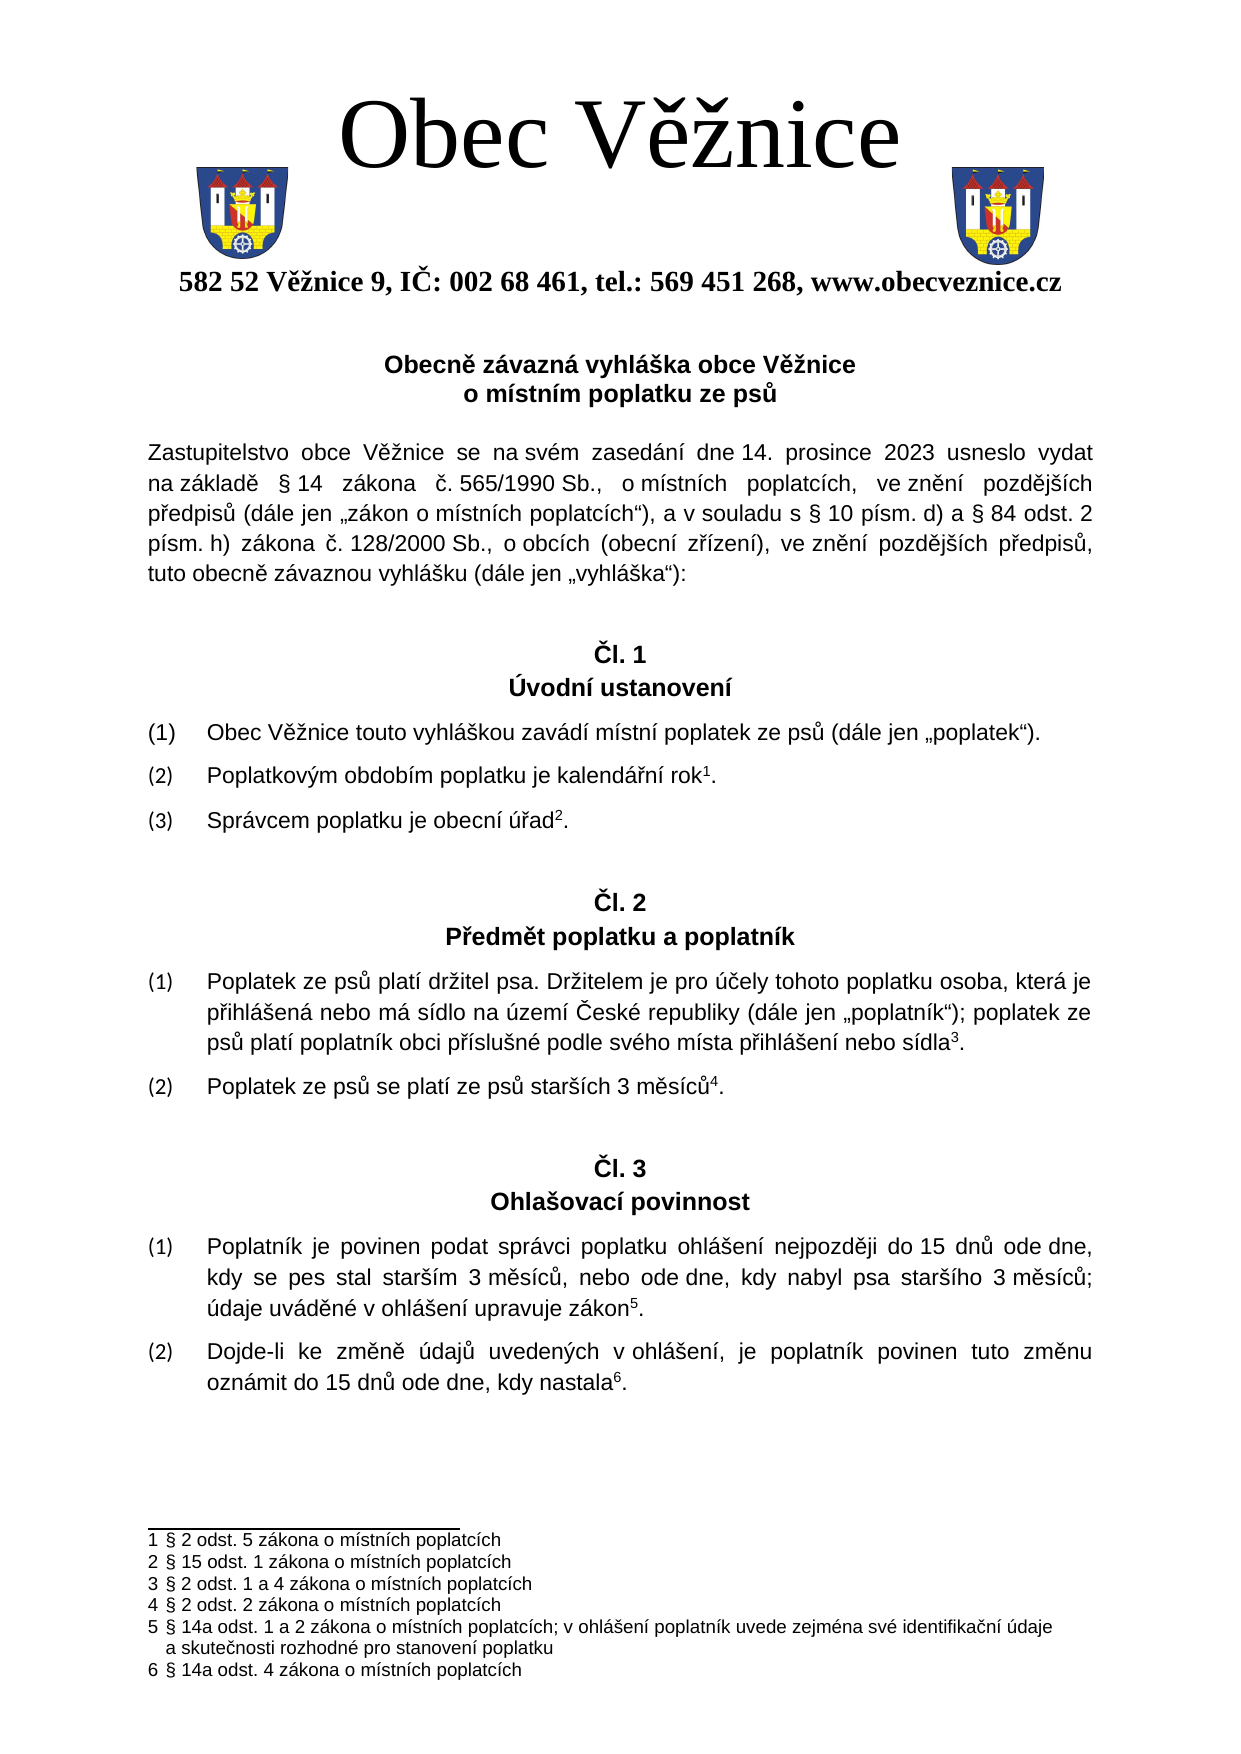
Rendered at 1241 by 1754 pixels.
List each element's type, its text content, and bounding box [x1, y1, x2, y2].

list § 14a odst. 1 a 2 zákona o místních poplatcích; v ohlášení poplatník uvede zejména své identifikační údaje a skutečnosti rozhodné pro stanovení poplatku [148, 1616, 1093, 1659]
list § 2 odst. 5 zákona o místních poplatcích [148, 1529, 1093, 1551]
subtitle Obecně závazná vyhláška obce Věžnice o místním poplatku ze psů [148, 351, 1093, 408]
subtitle Čl. 1 Úvodní ustanovení [148, 640, 1093, 702]
list Dojde-li ke změně údajů uvedených v ohlášení, je poplatník povinen tuto změnu oznámit do 15 dnů ode dne, kdy nastala. [148, 1337, 1093, 1396]
list § 2 odst. 2 zákona o místních poplatcích [148, 1594, 1093, 1616]
list Poplatkovým obdobím poplatku je kalendářní rok. [148, 762, 1093, 789]
list § 15 odst. 1 zákona o místních poplatcích [148, 1551, 1093, 1572]
list § 14a odst. 4 zákona o místních poplatcích [148, 1659, 1093, 1680]
list Poplatek ze psů se platí ze psů starších 3 měsíců. [148, 1072, 1093, 1100]
subtitle Čl. 2 Předmět poplatku a poplatník [148, 888, 1093, 950]
list § 2 odst. 1 a 4 zákona o místních poplatcích [148, 1572, 1093, 1594]
list Správcem poplatku je obecní úřad. [148, 806, 1093, 834]
list Obec Věžnice touto vyhláškou zavádí místní poplatek ze psů (dále jen „poplatek“). [148, 719, 1093, 745]
text Zastupitelstvo obce Věžnice se na svém zasedání dne 14. prosince 2023 usneslo vydat na základě § 14 zákona č. 565/1990 Sb., o místních poplatcích, ve znění pozdějších předpisů (dále jen „zákon o místních poplatcích“), a v souladu s § 10 písm. d) a § 84 odst. 2 písm. h) zákona č. 128/2000 Sb., o obcích (obecní zřízení), ve znění pozdějších předpisů, tuto obecně závaznou vyhlášku (dále jen „vyhláška“): [148, 439, 1093, 586]
subtitle Čl. 3 Ohlašovací povinnost [148, 1154, 1093, 1216]
list Poplatek ze psů platí držitel psa. Držitelem je pro účely tohoto poplatku osoba, která je přihlášená nebo má sídlo na území České republiky (dále jen „poplatník“); poplatek ze psů platí poplatník obci příslušné podle svého místa přihlášení nebo sídla. [148, 967, 1093, 1055]
list Poplatník je povinen podat správci poplatku ohlášení nejpozději do 15 dnů ode dne, kdy se pes stal starším 3 měsíců, nebo ode dne, kdy nabyl psa staršího 3 měsíců; údaje uváděné v ohlášení upravuje zákon. [148, 1232, 1093, 1321]
